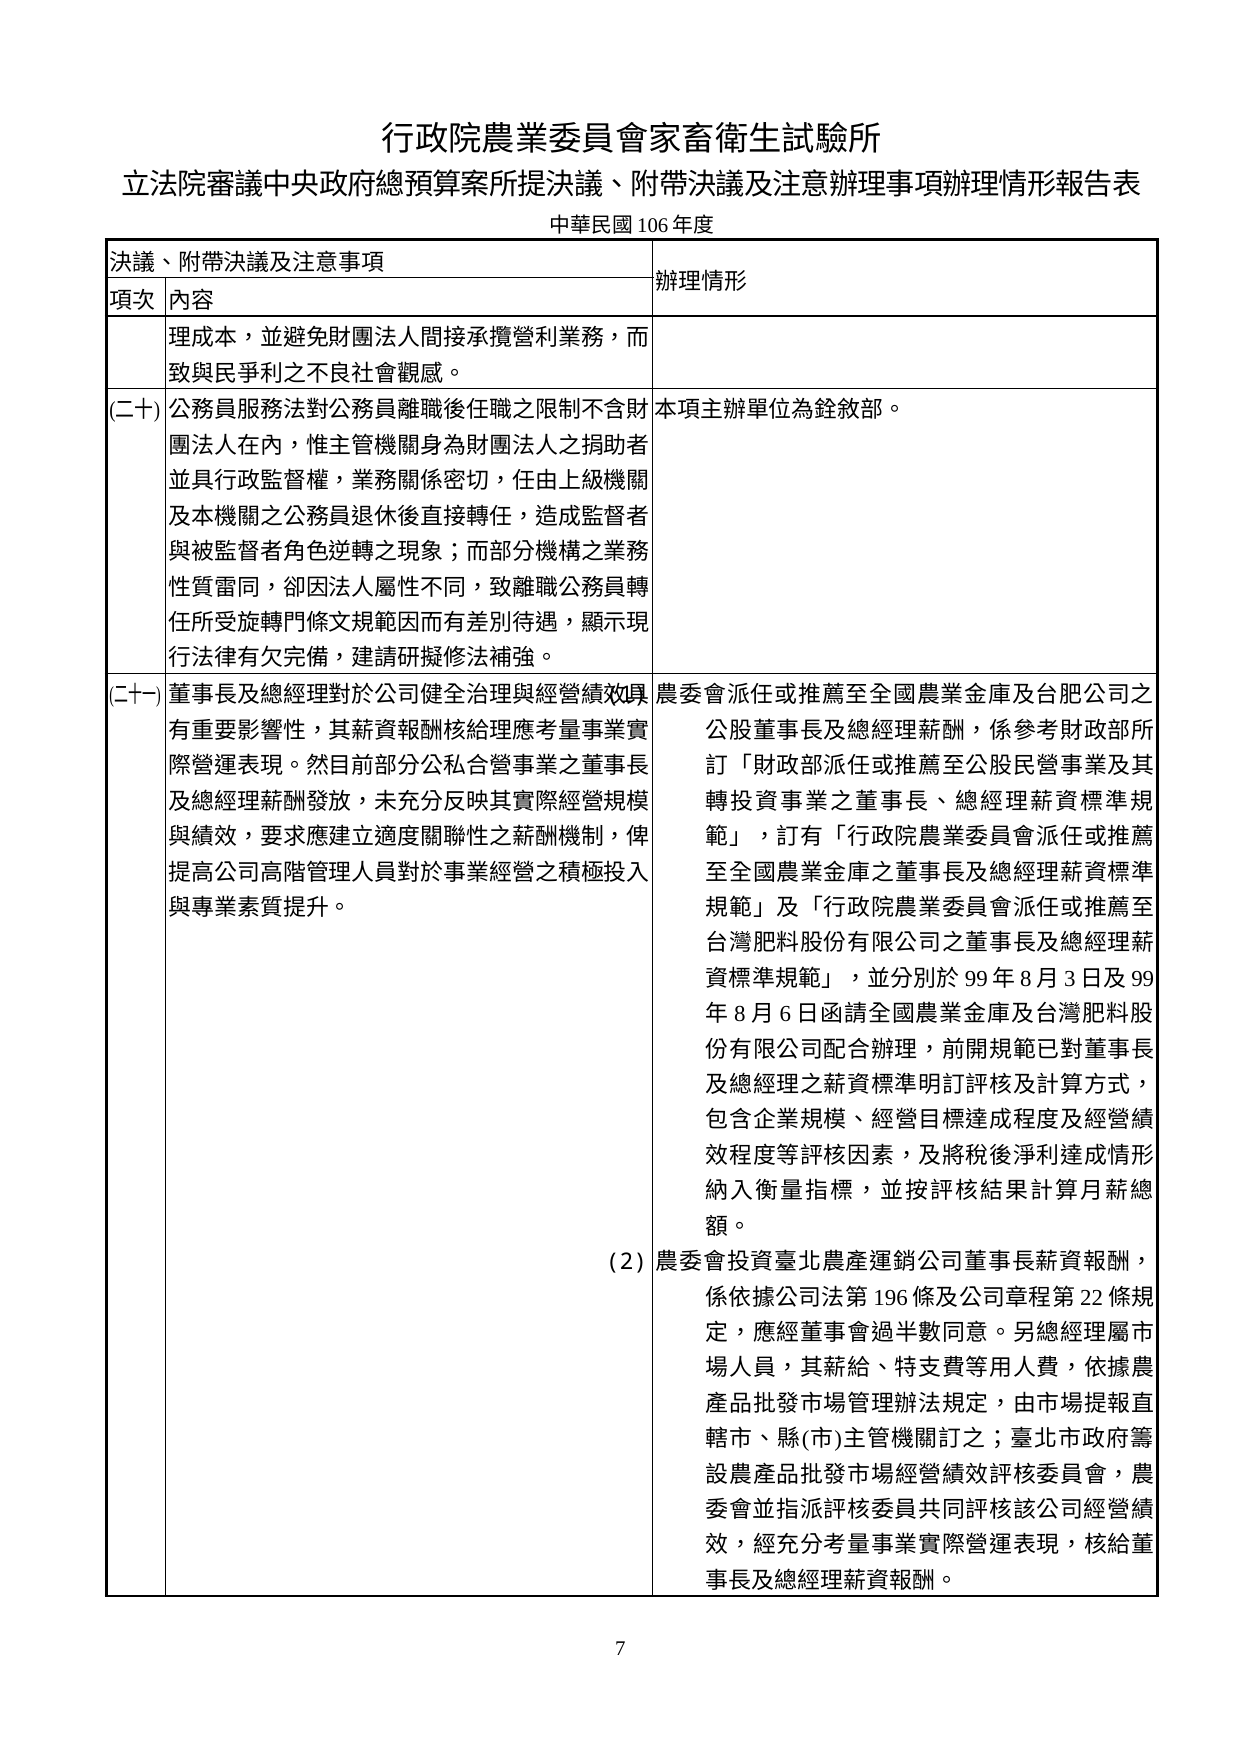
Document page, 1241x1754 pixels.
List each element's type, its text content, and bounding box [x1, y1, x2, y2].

table_cell [108, 317, 165, 388]
table_cell [653, 317, 1156, 388]
table_cell 中華民國106年度 [106, 203, 1157, 238]
table_cell (二十一) [108, 674, 165, 1595]
table_cell 立法院審議中央政府總預算案所提決議、附帶決議及注意辦理事項辦理情形報告表 [106, 160, 1157, 203]
table_cell 內容 [166, 278, 652, 315]
table_cell (二十) [108, 389, 165, 672]
table_header 行政院農業委員會家畜衛生試驗所 [106, 112, 1157, 160]
table_cell 董事長及總經理對於公司健全治理與經營績效具有重要影響性，其薪資報酬核給理應考量事業實際營運表現。然目前部分公私合營事業之董事長及總經理薪酬發放，未充分反映其實際經營規模與績效，要求應建立適度關聯性之薪酬機制，俾提高公司高階管理人員對於事業經營之積極投入與專業素質提升。 [166, 674, 652, 1595]
table_cell 辦理情形 [653, 241, 1156, 315]
table_cell 農委會派任或推薦至全國農業金庫及台肥公司之公股董事長及總經理薪酬，係參考財政部所訂「財政部派任或推薦至公股民營事業及其轉投資事業之董事長、總經理薪資標準規範」，訂有「行政院農業委員會派任或推薦至全國農業金庫之董事長及總經理薪資標準規範」及「行政院農業委員會派任或推薦至台灣肥料股份有限公司之董事長及總經理薪資標準規範」，並分別於99年8月3日及99年8月6日函請全國農業金庫及台灣肥料股份有限公司配合辦理，前開規範已對董事長及總經理之薪資標準明訂評核及計算方式，包含企業規模、經營目標達成程度及經營績效程度等評核因素，及將稅後淨利達成情形納入衡量指標，並按評核結果計算月薪總額。 農委會投資臺北農產運銷公司董事長薪資報酬，係依據公司法第196條及公司章程第22條規定，應經董事會過半數同意。另總經理屬市場人員，其薪給、特支費等用人費，依據農產品批發市場管理辦法規定，由市場提報直轄市、縣(市)主管機關訂之；臺北市政府籌設農產品批發市場經營績效評核委員會，農委會並指派評核委員共同評核該公司經營績效，經充分考量事業實際營運表現，核給董事長及總經理薪資報酬。 [653, 674, 1156, 1595]
table_cell 決議、附帶決議及注意事項 [108, 241, 652, 277]
table_cell 公務員服務法對公務員離職後任職之限制不含財團法人在內，惟主管機關身為財團法人之捐助者並具行政監督權，業務關係密切，任由上級機關及本機關之公務員退休後直接轉任，造成監督者與被監督者角色逆轉之現象；而部分機構之業務性質雷同，卻因法人屬性不同，致離職公務員轉任所受旋轉門條文規範因而有差別待遇，顯示現行法律有欠完備，建請研擬修法補強。 [166, 389, 652, 672]
table_cell 理成本，並避免財團法人間接承攬營利業務，而致與民爭利之不良社會觀感。 [166, 317, 652, 388]
table_cell 本項主辦單位為銓敘部。 [653, 389, 1156, 672]
table_cell 項次 [108, 278, 165, 315]
